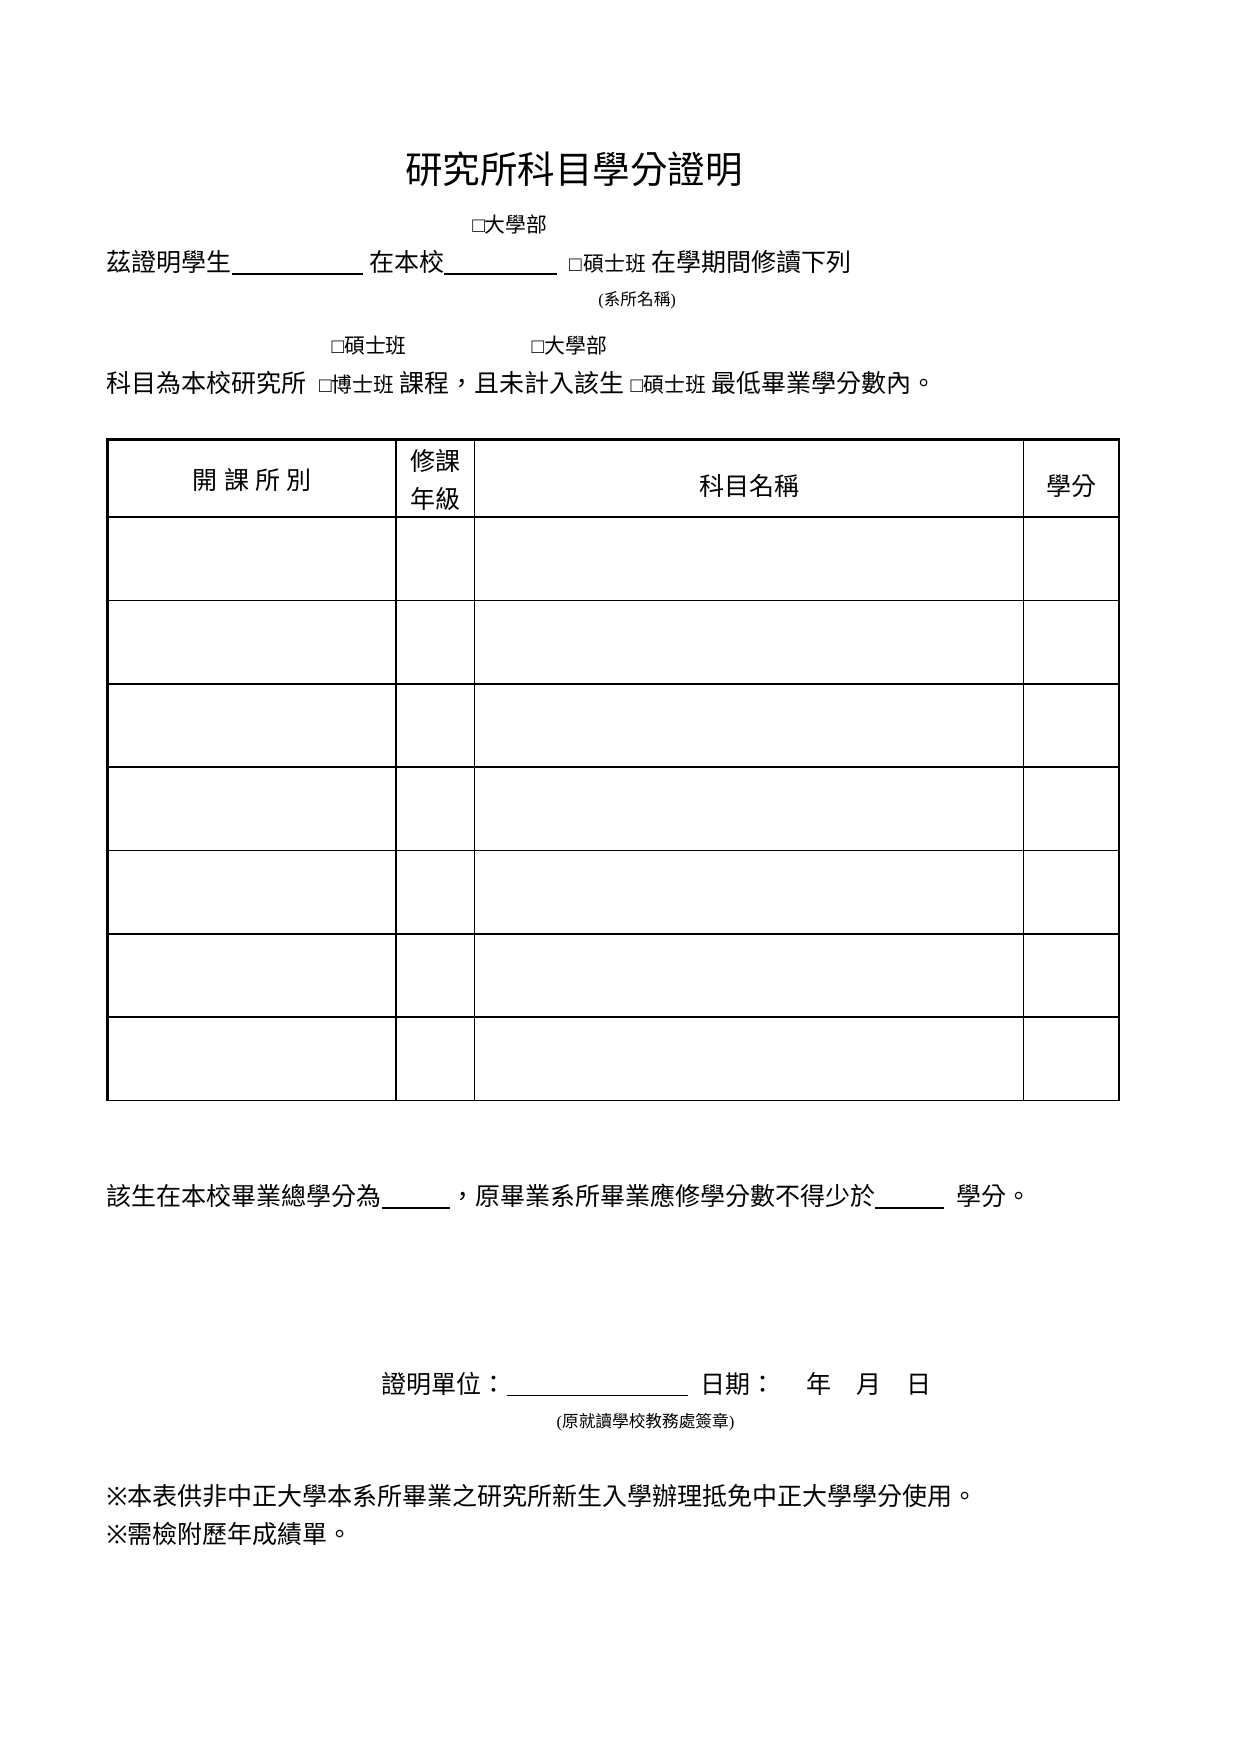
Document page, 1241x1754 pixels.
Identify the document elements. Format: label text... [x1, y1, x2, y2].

table_cell [475, 935, 1023, 1016]
table_cell [397, 768, 474, 849]
table_cell [475, 518, 1023, 599]
table_cell [475, 851, 1023, 933]
table_cell [109, 1018, 395, 1099]
text (原就讀學校教務處簽章) [106, 1401, 1199, 1439]
table_cell [1024, 601, 1118, 683]
table_cell [475, 768, 1023, 849]
text □碩士班 □大學部 [106, 326, 1199, 363]
text 研究所科目學分證明 [106, 130, 1041, 205]
table_cell [109, 685, 395, 766]
text □大學部 [106, 205, 1199, 242]
table_cell [397, 601, 474, 683]
text (系所名稱) [106, 280, 1199, 317]
table_cell [397, 518, 474, 599]
table_cell [1024, 935, 1118, 1016]
text 茲證明學生 在本校 □碩士班 在學期間修讀下列 [106, 242, 1134, 280]
table_header 科目名稱 [475, 441, 1023, 516]
table_cell [397, 685, 474, 766]
table_cell [109, 768, 395, 849]
table_cell [1024, 518, 1118, 599]
text ※本表供非中正大學本系所畢業之研究所新生入學辦理抵免中正大學學分使用。 [106, 1476, 1240, 1514]
table_cell [109, 851, 395, 933]
table_cell [1024, 1018, 1118, 1099]
table_cell [475, 1018, 1023, 1099]
text 科目為本校研究所 □博士班 課程，且未計入該生 □碩士班 最低畢業學分數內。 [106, 363, 1199, 401]
text 證明單位： 日期： 年 月 日 [106, 1364, 1199, 1401]
table_header 開 課 所 別 [109, 441, 395, 516]
table_cell [109, 935, 395, 1016]
table_cell [1024, 768, 1118, 849]
table_cell [397, 1018, 474, 1099]
table_cell [1024, 851, 1118, 933]
table_cell [475, 601, 1023, 683]
text ※需檢附歷年成績單。 [106, 1514, 1240, 1551]
table_cell [397, 935, 474, 1016]
text 該生在本校畢業總學分為 ，原畢業系所畢業應修學分數不得少於 學分。 [106, 1176, 1199, 1214]
table_cell [109, 518, 395, 599]
table_cell [397, 851, 474, 933]
table_header 學分 [1024, 441, 1118, 516]
table_cell [1024, 685, 1118, 766]
table_header 修課 年級 [397, 441, 474, 516]
table_cell [109, 601, 395, 683]
table_cell [475, 685, 1023, 766]
